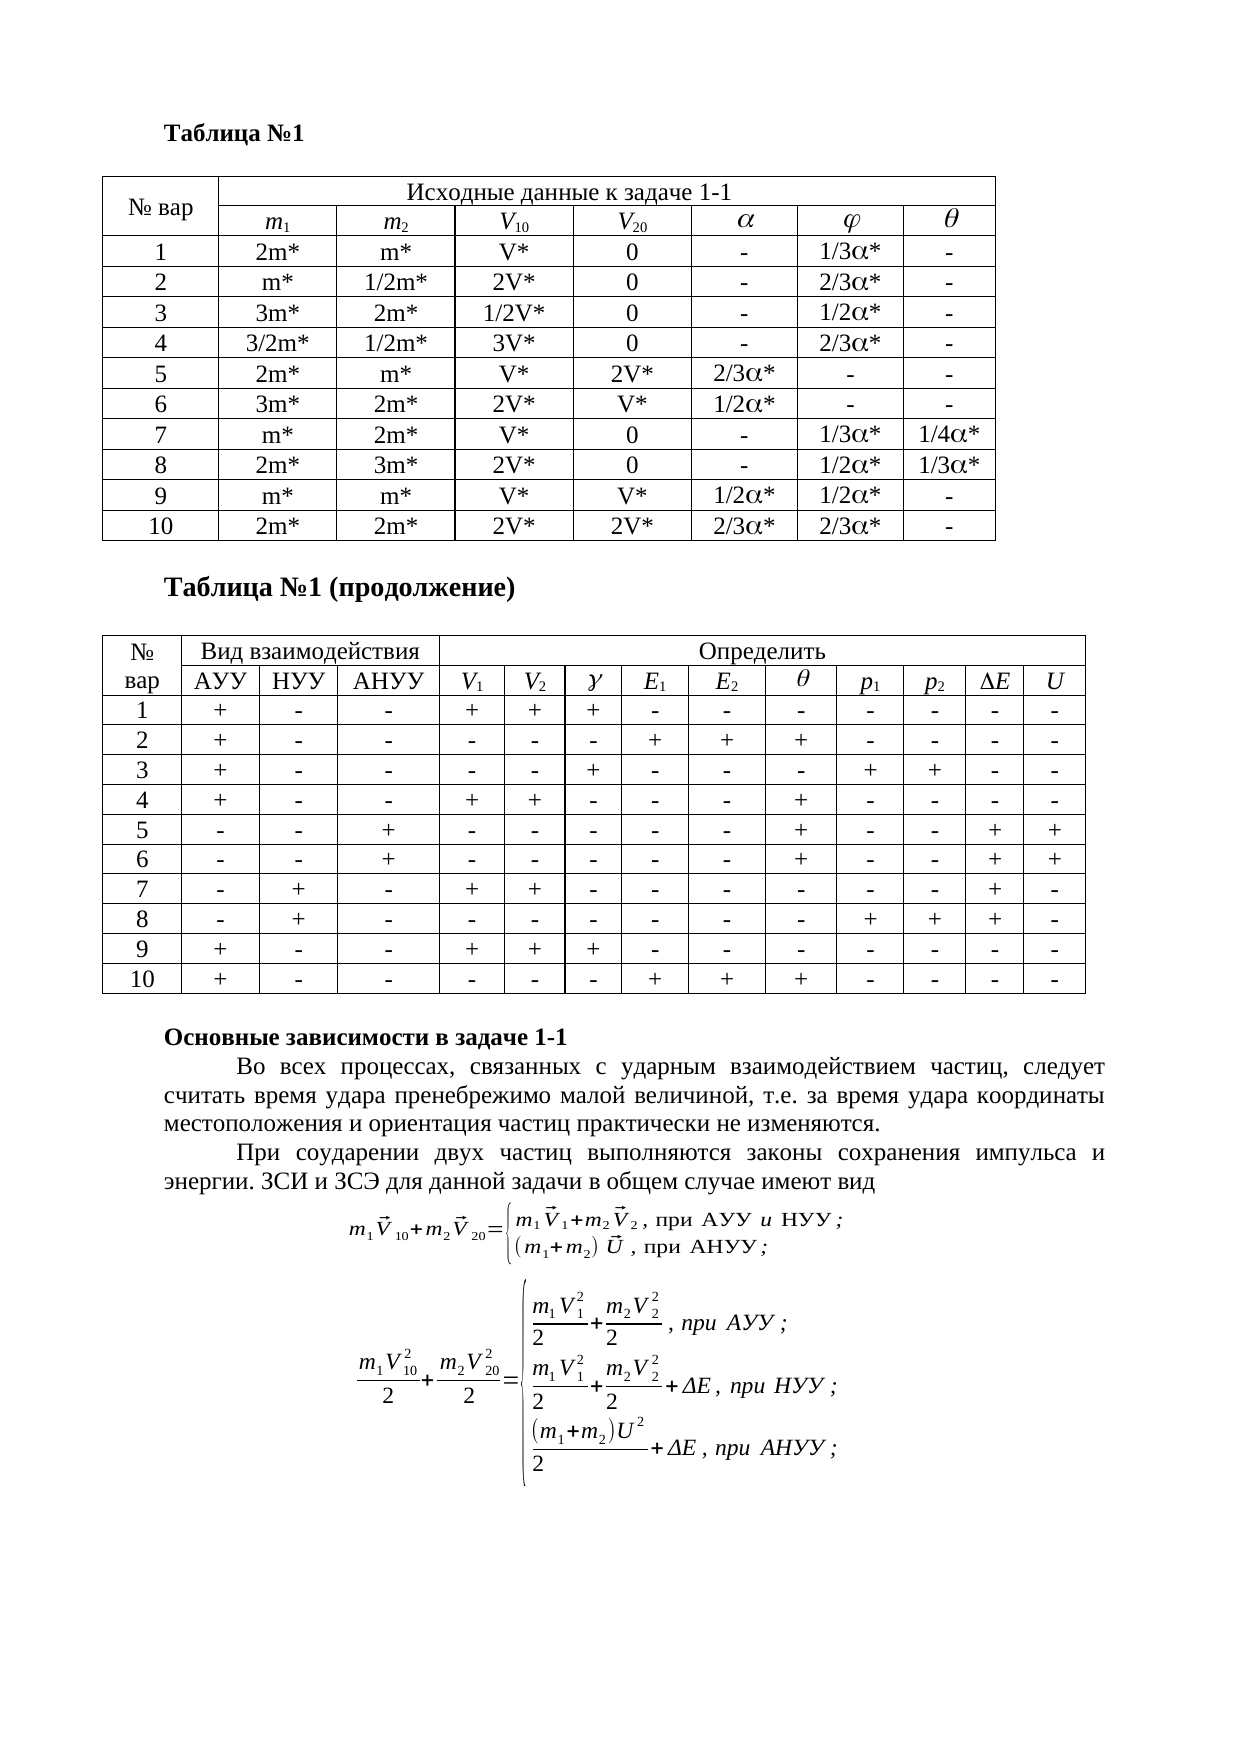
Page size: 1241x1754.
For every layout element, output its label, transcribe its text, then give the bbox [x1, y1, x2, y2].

table_cell V10 [456, 206, 573, 235]
table_cell 2V* [574, 511, 691, 540]
table_cell 9 [103, 480, 218, 510]
table_cell - [692, 236, 797, 266]
table_cell  [692, 206, 797, 235]
table_cell - [440, 755, 504, 784]
table_cell - [904, 267, 995, 296]
table_cell  [798, 206, 903, 235]
table_cell 3m* [219, 297, 336, 327]
table_cell 2m* [337, 297, 454, 327]
table_cell - [837, 725, 903, 754]
table_cell - [904, 874, 965, 903]
table_cell - [689, 815, 765, 843]
table_cell - [766, 904, 836, 933]
table_cell p2 [904, 666, 965, 694]
table_cell - [904, 696, 965, 724]
table_cell - [505, 815, 564, 843]
table_cell + [966, 845, 1023, 873]
table_cell 1/2* [798, 450, 903, 479]
table_cell - [837, 815, 903, 843]
table_cell - [338, 755, 439, 784]
table_cell 1/2m* [337, 328, 454, 357]
table_cell 5 [103, 815, 181, 843]
table_cell - [798, 358, 903, 388]
table_cell - [766, 874, 836, 903]
table_cell - [837, 874, 903, 903]
table_cell - [622, 874, 688, 903]
table_cell - [260, 785, 337, 814]
table_cell - [622, 904, 688, 933]
table_cell + [966, 874, 1023, 903]
table_cell - [440, 845, 504, 873]
table_cell + [766, 815, 836, 843]
table_cell m1 [219, 206, 336, 235]
table_cell - [966, 785, 1023, 814]
table_cell - [904, 934, 965, 963]
table_cell - [692, 450, 797, 479]
table_cell 3V* [456, 328, 573, 357]
table_cell 2/3* [692, 358, 797, 388]
table_cell 2m* [219, 511, 336, 540]
table_cell V* [456, 480, 573, 510]
table_cell - [904, 297, 995, 327]
table_cell 0 [574, 328, 691, 357]
table_header Исходные данные к задаче 1-1 [219, 177, 995, 205]
table_cell - [837, 964, 903, 992]
table_cell 2V* [456, 511, 573, 540]
table_cell 1/3* [904, 450, 995, 479]
table_cell - [622, 845, 688, 873]
table_cell - [904, 236, 995, 266]
table_cell - [440, 964, 504, 992]
table_cell 2V* [456, 267, 573, 296]
table_cell + [440, 785, 504, 814]
table_cell - [692, 419, 797, 449]
table_cell - [689, 934, 765, 963]
table_cell + [904, 755, 965, 784]
table_cell - [837, 696, 903, 724]
table_cell - [260, 934, 337, 963]
table_cell - [904, 845, 965, 873]
table_cell - [1024, 696, 1085, 724]
table_cell + [182, 934, 259, 963]
table_cell - [904, 328, 995, 357]
table_cell 1/4* [904, 419, 995, 449]
text Таблица №1 [164, 118, 1106, 147]
table_header Определить [440, 636, 1085, 665]
table_cell 10 [103, 964, 181, 992]
table_cell 5 [103, 358, 218, 388]
table_cell - [692, 267, 797, 296]
table_cell + [766, 845, 836, 873]
table_cell + [440, 934, 504, 963]
table_cell - [622, 785, 688, 814]
table_cell - [1024, 934, 1085, 963]
table_cell - [1024, 725, 1085, 754]
table_cell - [505, 725, 564, 754]
table_cell + [566, 934, 621, 963]
table_cell 1/2m* [337, 267, 454, 296]
table_cell - [837, 934, 903, 963]
table_cell 2 [103, 725, 181, 754]
table_cell 2/3* [798, 267, 903, 296]
table_cell - [260, 815, 337, 843]
table_cell + [837, 755, 903, 784]
table_cell  [566, 666, 621, 694]
table_cell + [182, 964, 259, 992]
table_cell - [622, 815, 688, 843]
table_cell V1 [440, 666, 504, 694]
table_cell - [966, 755, 1023, 784]
table_cell + [622, 964, 688, 992]
table_cell V20 [574, 206, 691, 235]
table_cell V* [574, 480, 691, 510]
table_cell + [966, 904, 1023, 933]
table_cell E2 [689, 666, 765, 694]
table_cell m* [337, 358, 454, 388]
table_cell - [260, 696, 337, 724]
table_cell - [260, 845, 337, 873]
table_cell - [622, 934, 688, 963]
table_cell 8 [103, 450, 218, 479]
table_cell + [966, 815, 1023, 843]
table_cell + [837, 904, 903, 933]
table_cell 4 [103, 785, 181, 814]
table_cell - [1024, 964, 1085, 992]
table_cell + [505, 785, 564, 814]
table_cell 4 [103, 328, 218, 357]
table_cell 3/2m* [219, 328, 336, 357]
table_cell 2m* [337, 419, 454, 449]
table_header № вар [103, 636, 181, 694]
table_cell m* [337, 480, 454, 510]
table_cell - [505, 755, 564, 784]
table_cell 2/3* [798, 328, 903, 357]
table_header № вар [103, 177, 218, 235]
table_cell + [440, 696, 504, 724]
table_cell 2V* [456, 450, 573, 479]
table_cell V* [456, 419, 573, 449]
table_cell - [904, 480, 995, 510]
table_cell - [182, 904, 259, 933]
table_cell + [766, 725, 836, 754]
table_cell - [338, 696, 439, 724]
table_cell - [440, 725, 504, 754]
table_cell 2/3* [692, 511, 797, 540]
table_cell U [1024, 666, 1085, 694]
text При соударении двух частиц выполняются законы сохранения импульса и энергии. ЗСИ и ЗСЭ для данной задачи в общем случае имеют вид [164, 1137, 1106, 1195]
table_cell 1/3* [798, 419, 903, 449]
table_cell + [505, 934, 564, 963]
table_cell m* [219, 480, 336, 510]
table_cell - [338, 934, 439, 963]
table_cell АУУ [182, 666, 259, 694]
table_cell - [338, 904, 439, 933]
table_cell 0 [574, 297, 691, 327]
table_cell - [622, 755, 688, 784]
table_cell + [1024, 845, 1085, 873]
table_cell m2 [337, 206, 454, 235]
table_cell - [182, 815, 259, 843]
table_cell + [566, 696, 621, 724]
table_cell - [904, 725, 965, 754]
table_cell - [966, 964, 1023, 992]
table_cell 0 [574, 419, 691, 449]
table_cell m* [219, 267, 336, 296]
table_cell + [338, 815, 439, 843]
table_cell + [182, 755, 259, 784]
table_cell 3m* [219, 389, 336, 418]
table_cell 2V* [574, 358, 691, 388]
table_cell m* [219, 419, 336, 449]
table_cell - [566, 845, 621, 873]
table_cell - [260, 964, 337, 992]
table_cell - [505, 845, 564, 873]
table_cell - [622, 696, 688, 724]
table_cell - [1024, 785, 1085, 814]
table_cell 3 [103, 297, 218, 327]
table_cell - [260, 755, 337, 784]
table_cell - [566, 815, 621, 843]
table_cell НУУ [260, 666, 337, 694]
table_cell - [837, 785, 903, 814]
table_cell 2m* [219, 450, 336, 479]
table_cell 7 [103, 419, 218, 449]
table_cell 1 [103, 696, 181, 724]
table_cell - [904, 785, 965, 814]
table_cell - [182, 874, 259, 903]
table_cell 2/3* [798, 511, 903, 540]
table_header Вид взаимодействия [182, 636, 439, 665]
table_cell - [440, 815, 504, 843]
table_cell - [566, 874, 621, 903]
table_cell - [689, 845, 765, 873]
table_cell 0 [574, 450, 691, 479]
table_cell - [837, 845, 903, 873]
table_cell - [798, 389, 903, 418]
table_cell - [766, 934, 836, 963]
table_cell 1 [103, 236, 218, 266]
table_cell - [566, 904, 621, 933]
table_cell - [689, 755, 765, 784]
table_cell V2 [505, 666, 564, 694]
table_cell 6 [103, 845, 181, 873]
table_cell 2m* [219, 358, 336, 388]
subtitle Таблица №1 (продолжение) [164, 570, 1106, 603]
table_cell - [338, 785, 439, 814]
table_cell + [689, 964, 765, 992]
table_cell + [182, 725, 259, 754]
table_cell - [260, 725, 337, 754]
table_cell + [182, 696, 259, 724]
table_cell 9 [103, 934, 181, 963]
table_cell 8 [103, 904, 181, 933]
table_cell + [566, 755, 621, 784]
table_cell + [766, 785, 836, 814]
table_cell 2 [103, 267, 218, 296]
table_cell - [338, 725, 439, 754]
table_cell 0 [574, 267, 691, 296]
table_cell - [966, 725, 1023, 754]
table_cell 1/3* [798, 236, 903, 266]
table_cell - [766, 755, 836, 784]
table_cell АНУУ [338, 666, 439, 694]
table_cell 2m* [337, 511, 454, 540]
table_cell 3m* [337, 450, 454, 479]
table_cell m* [337, 236, 454, 266]
table_cell 1/2* [798, 480, 903, 510]
table_cell - [505, 964, 564, 992]
table_cell - [338, 964, 439, 992]
table_cell + [182, 785, 259, 814]
table_cell  [904, 206, 995, 235]
table_cell - [338, 874, 439, 903]
table_cell - [505, 904, 564, 933]
table_cell V* [456, 236, 573, 266]
table_cell - [966, 696, 1023, 724]
table_cell 1/2* [692, 389, 797, 418]
table_cell + [440, 874, 504, 903]
table_cell V* [574, 389, 691, 418]
table_cell - [904, 964, 965, 992]
table_cell - [566, 725, 621, 754]
table_cell - [1024, 755, 1085, 784]
table_cell + [689, 725, 765, 754]
subtitle Основные зависимости в задаче 1-1 [164, 1022, 1106, 1051]
table_cell 2V* [456, 389, 573, 418]
table_cell - [904, 815, 965, 843]
table_cell E1 [622, 666, 688, 694]
table_cell E [966, 666, 1023, 694]
table_cell + [338, 845, 439, 873]
table_cell + [622, 725, 688, 754]
table_cell 6 [103, 389, 218, 418]
table_cell 3 [103, 755, 181, 784]
table_cell + [766, 964, 836, 992]
table_cell - [966, 934, 1023, 963]
table_cell - [566, 964, 621, 992]
table_cell  [766, 666, 836, 694]
table_cell 10 [103, 511, 218, 540]
table_cell 0 [574, 236, 691, 266]
table_cell + [505, 874, 564, 903]
table_cell - [689, 785, 765, 814]
table_cell - [692, 297, 797, 327]
table_cell + [1024, 815, 1085, 843]
table_cell - [766, 696, 836, 724]
table_cell - [182, 845, 259, 873]
table_cell 2m* [337, 389, 454, 418]
table_cell + [260, 904, 337, 933]
table_cell - [440, 904, 504, 933]
table_cell 7 [103, 874, 181, 903]
table_cell 1/2* [692, 480, 797, 510]
table_cell - [692, 328, 797, 357]
table_cell + [505, 696, 564, 724]
text Во всех процессах, связанных с ударным взаимодействием частиц, следует считать время удара пренебрежимо малой величиной, т.е. за время удара координаты местоположения и ориентация частиц практически не изменяются. [164, 1051, 1106, 1137]
table_cell - [689, 696, 765, 724]
table_cell + [260, 874, 337, 903]
table_cell - [1024, 904, 1085, 933]
table_cell - [689, 904, 765, 933]
table_cell + [904, 904, 965, 933]
table_cell - [1024, 874, 1085, 903]
table_cell 1/2* [798, 297, 903, 327]
table_cell V* [456, 358, 573, 388]
table_cell 2m* [219, 236, 336, 266]
table_cell - [566, 785, 621, 814]
table_cell - [904, 358, 995, 388]
table_cell p1 [837, 666, 903, 694]
table_cell - [904, 389, 995, 418]
table_cell - [689, 874, 765, 903]
table_cell 1/2V* [456, 297, 573, 327]
table_cell - [904, 511, 995, 540]
